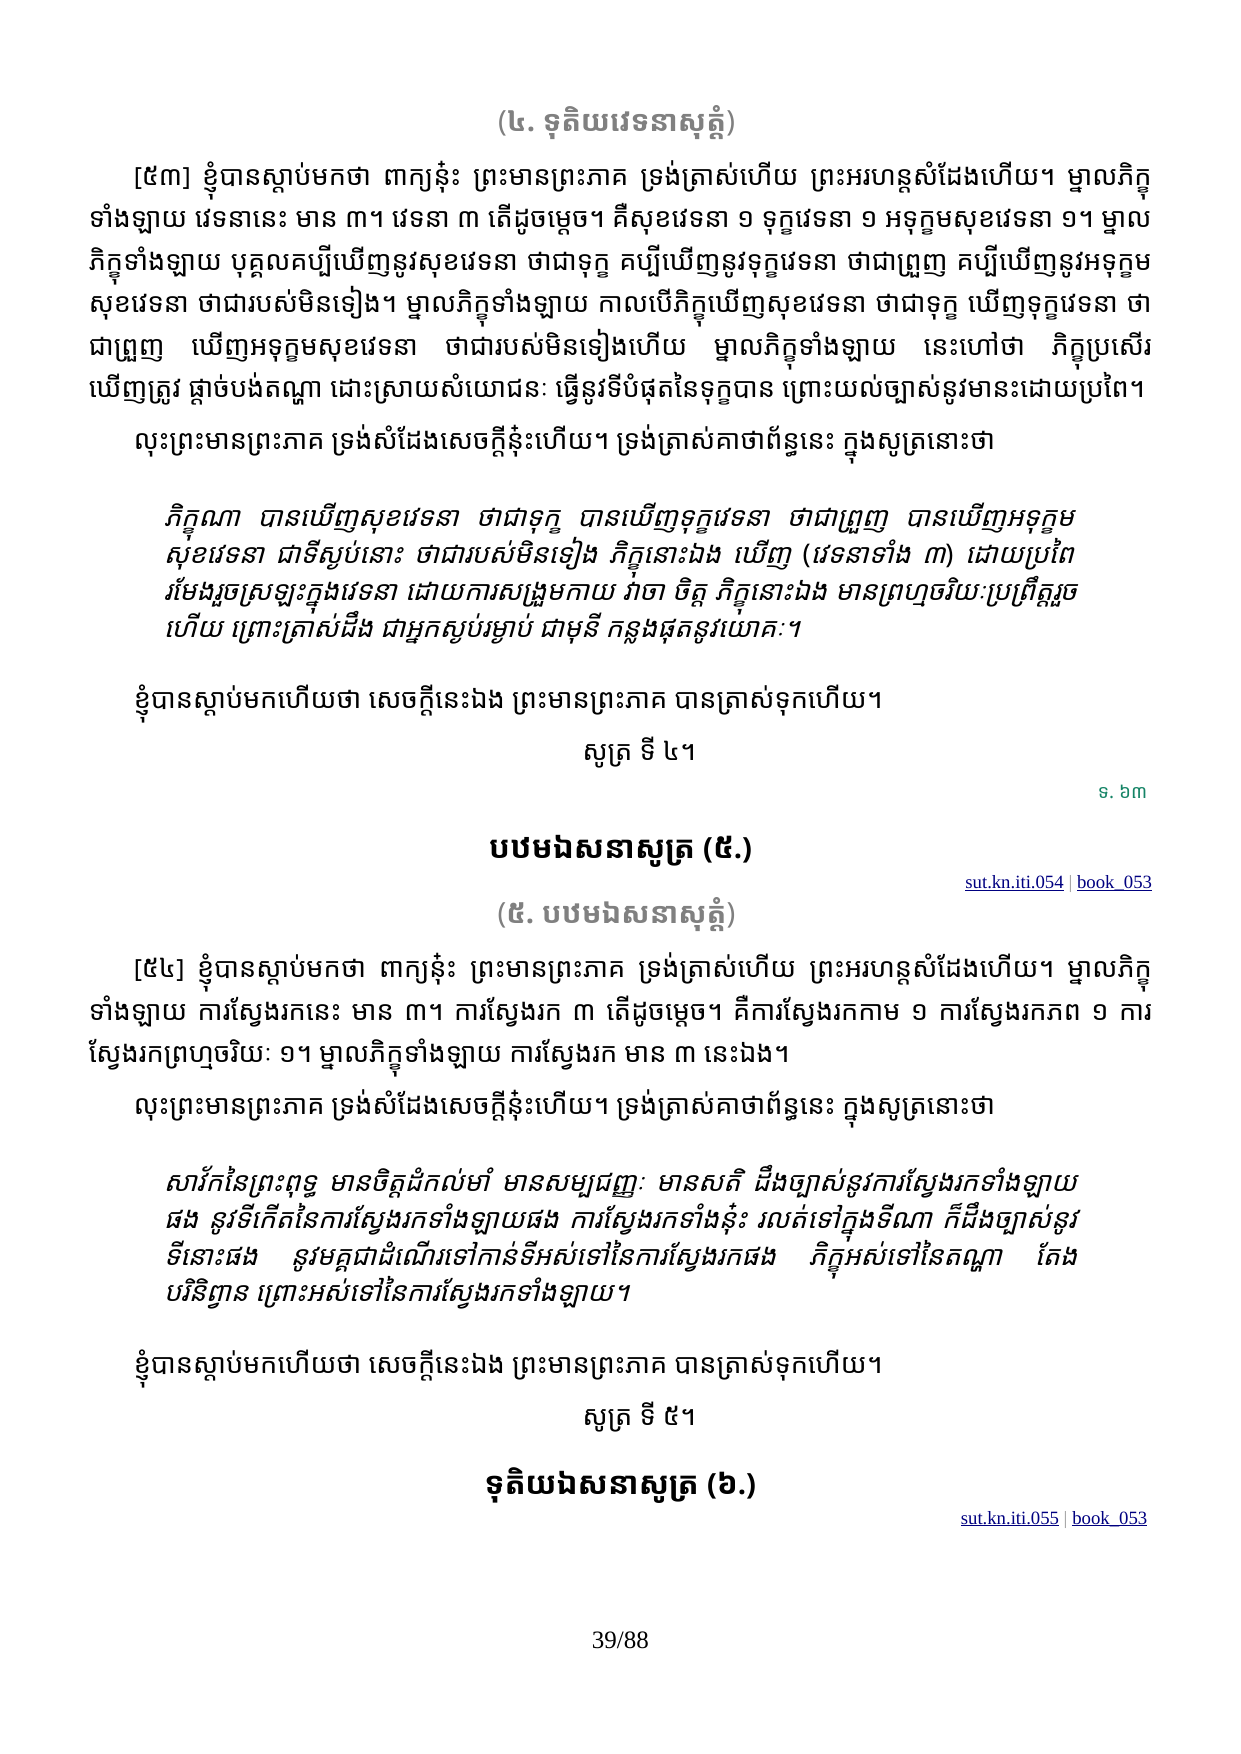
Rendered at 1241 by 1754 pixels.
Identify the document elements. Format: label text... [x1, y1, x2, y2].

text [៥៤] ខ្ញុំ​បាន​ស្ដាប់​មក​ថា ពាក្យ​នុ៎ះ ព្រះ​មាន​ព្រះ​ភាគ ទ្រង់​ត្រាស់​ហើយ ព្រះ​អរហន្ត​សំដែង​ហើយ។ ម្នាល​ភិក្ខុ​ទាំង​ឡាយ ការ​ស្វែង​រក​នេះ មាន ៣។ ការ​ស្វែង​រក ៣ តើ​ដូច​ម្ដេច។ គឺ​ការ​ស្វែង​រក​កាម ១ ការ​ស្វែង​រក​ភព ១ ការ​ស្វែង​រក​ព្រហ្មចរិយៈ ១។ ម្នាល​ភិក្ខុ​ទាំង​ឡាយ ការ​ស្វែង​រក មាន ៣ នេះ​ឯង។ [88, 949, 1152, 1070]
subtitle (៤. ទុតិយវេទនាសុត្តំ) [88, 100, 1152, 140]
text សូត្រ ទី ៥។ [88, 1396, 1152, 1433]
text ភិក្ខុ​ណា បាន​ឃើញ​សុខវេទនា ថា​ជា​ទុក្ខ បាន​ឃើញ​ទុក្ខវេទនា ថា​ជា​ព្រួញ​​ បាន​ឃើញ​អទុក្ខមសុខវេទនា ជា​ទី​ស្ងប់​នោះ ថា​ជា​របស់​មិន​ទៀង ភិក្ខុ​នោះ​ឯង ឃើញ (វេទនា​ទាំង ៣) ដោយ​ប្រពៃ រមែង​រួច​ស្រឡះ​ក្នុង​វេទនា ដោយ​ការ​សង្រួម​កាយ វាចា ចិត្ត ភិក្ខុ​នោះ​ឯង មាន​ព្រហ្មចរិយៈ​ប្រព្រឹត្ត​រួច​ហើយ ព្រោះ​ត្រាស់​ដឹង ជា​អ្នក​ស្ងប់​រម្ងាប់ ជា​មុនី កន្លង​ផុត​នូវ​យោគៈ។ [163, 497, 1077, 645]
text ខ្ញុំ​បាន​ស្ដាប់​មក​ហើយ​ថា សេចក្ដី​នេះ​ឯង ព្រះ​មាន​ព្រះ​ភាគ បាន​ត្រាស់​ទុក​ហើយ។ [88, 1344, 1152, 1381]
subtitle ទុតិយឯសនាសូត្រ (៦.) [88, 1461, 1152, 1504]
subtitle (៥. បឋមឯសនាសុត្តំ) [88, 892, 1152, 932]
text ខ្ញុំ​បាន​ស្ដាប់​មក​ហើយ​ថា សេចក្ដី​នេះ​ឯង ព្រះ​មាន​ព្រះ​ភាគ បាន​ត្រាស់​ទុក​ហើយ។ [88, 679, 1152, 716]
text លុះ​ព្រះ​មាន​ព្រះ​ភាគ ទ្រង់​សំដែង​សេចក្ដី​នុ៎ះ​ហើយ។ ទ្រង់​ត្រាស់​គាថា​ព័ន្ធ​នេះ ក្នុង​សូត្រ​នោះ​ថា [88, 420, 1152, 457]
text លុះ​ព្រះ​មាន​ព្រះ​ភាគ ទ្រង់​សំដែង​សេចក្ដី​នុ៎ះ​ហើយ។ ទ្រង់​ត្រាស់​គាថា​ព័ន្ធ​នេះ ក្នុង​សូត្រ​នោះ​ថា [88, 1085, 1152, 1122]
text សាវ័ក​​នៃ​ព្រះ​ពុទ្ធ មាន​ចិត្ត​ដំ​កល់​មាំ មាន​សម្បជញ្ញៈ មាន​សតិ ដឹង​ច្បាស់​នូវ​ការ​ស្វែង​រក​ទាំង​ឡាយ​ផង នូវ​ទី​កើត​នៃ​ការ​ស្វែង​រក​ទាំង​ឡាយ​ផង ការ​ស្វែង​រក​ទាំង​នុ៎ះ រលត់​ទៅ​ក្នុង​ទីណា ក៏​ដឹង​ច្បាស់​នូវ​ទី​នោះ​ផង នូវ​មគ្គ​ជា​ដំណើរ​ទៅ​កាន់​ទី​អស់​ទៅ​នៃ​ការ​ស្វែង​រក​ផង ភិក្ខុ​អស់​ទៅ​នៃ​តណ្ហា តែង​បរិនិព្វាន ព្រោះ​អស់​ទៅ​នៃ​ការ​ស្វែង​រក​ទាំង​ឡាយ។ [163, 1162, 1077, 1310]
subtitle បឋមឯសនាសូត្រ (៥.) [88, 825, 1152, 868]
text [៥៣] ខ្ញុំ​បាន​ស្ដាប់​មក​ថា ពាក្យ​នុ៎ះ ព្រះ​មាន​ព្រះ​ភាគ ទ្រង់​ត្រាស់​ហើយ ព្រះ​អរហន្ត​សំដែង​ហើយ។ ម្នាល​ភិក្ខុ​ទាំង​ឡាយ វេទនា​នេះ មាន ៣។ វេទនា ៣ តើ​ដូច​ម្ដេច។ គឺ​សុខវេទនា ១ ទុក្ខវេទនា ១ អទុក្ខមសុខវេទនា ១។ ម្នាល​ភិក្ខុ​ទាំង​ឡាយ បុគ្គល​គប្បី​ឃើញ​នូវ​សុខវេទនា ថា​ជា​ទុក្ខ គប្បី​ឃើញ​នូវ​ទុក្ខ​វេទនា ថា​ជា​ព្រួញ​​ គប្បី​ឃើញ​នូវ​អទុក្ខមសុខវេទនា ថា​ជា​របស់​មិន​ទៀង។ ម្នាល​ភិក្ខុ​ទាំង​ឡាយ កាល​បើ​ភិក្ខុ​ឃើញ​សុខវេទនា ថា​ជា​ទុក្ខ ឃើញទុក្ខវេទនា ថា​ជា​ព្រួញ​​ ឃើញ​អទុក្ខមសុខវេទនា ថា​ជា​របស់​មិន​ទៀង​ហើយ ម្នាល​ភិក្ខុ​ទាំង​ឡាយ នេះ​ហៅ​ថា ភិក្ខុ​ប្រសើរ ឃើញត្រូវ ផ្ដាច់​បង់​តណ្ហា ដោះ​ស្រាយ​សំយោជនៈ ធ្វើ​នូវ​ទី​បំផុត​នៃ​ទុក្ខ​បាន ព្រោះ​យល់​ច្បាស់​នូវ​មានះ​ដោយ​ប្រពៃ។ [88, 157, 1152, 405]
text ទ. ៦៣ [88, 778, 1152, 804]
text sut.kn.iti.055 | book_053 [88, 1507, 1152, 1528]
text sut.kn.iti.054 | book_053 [88, 871, 1152, 892]
text សូត្រ ទី ៤។ [88, 731, 1152, 768]
